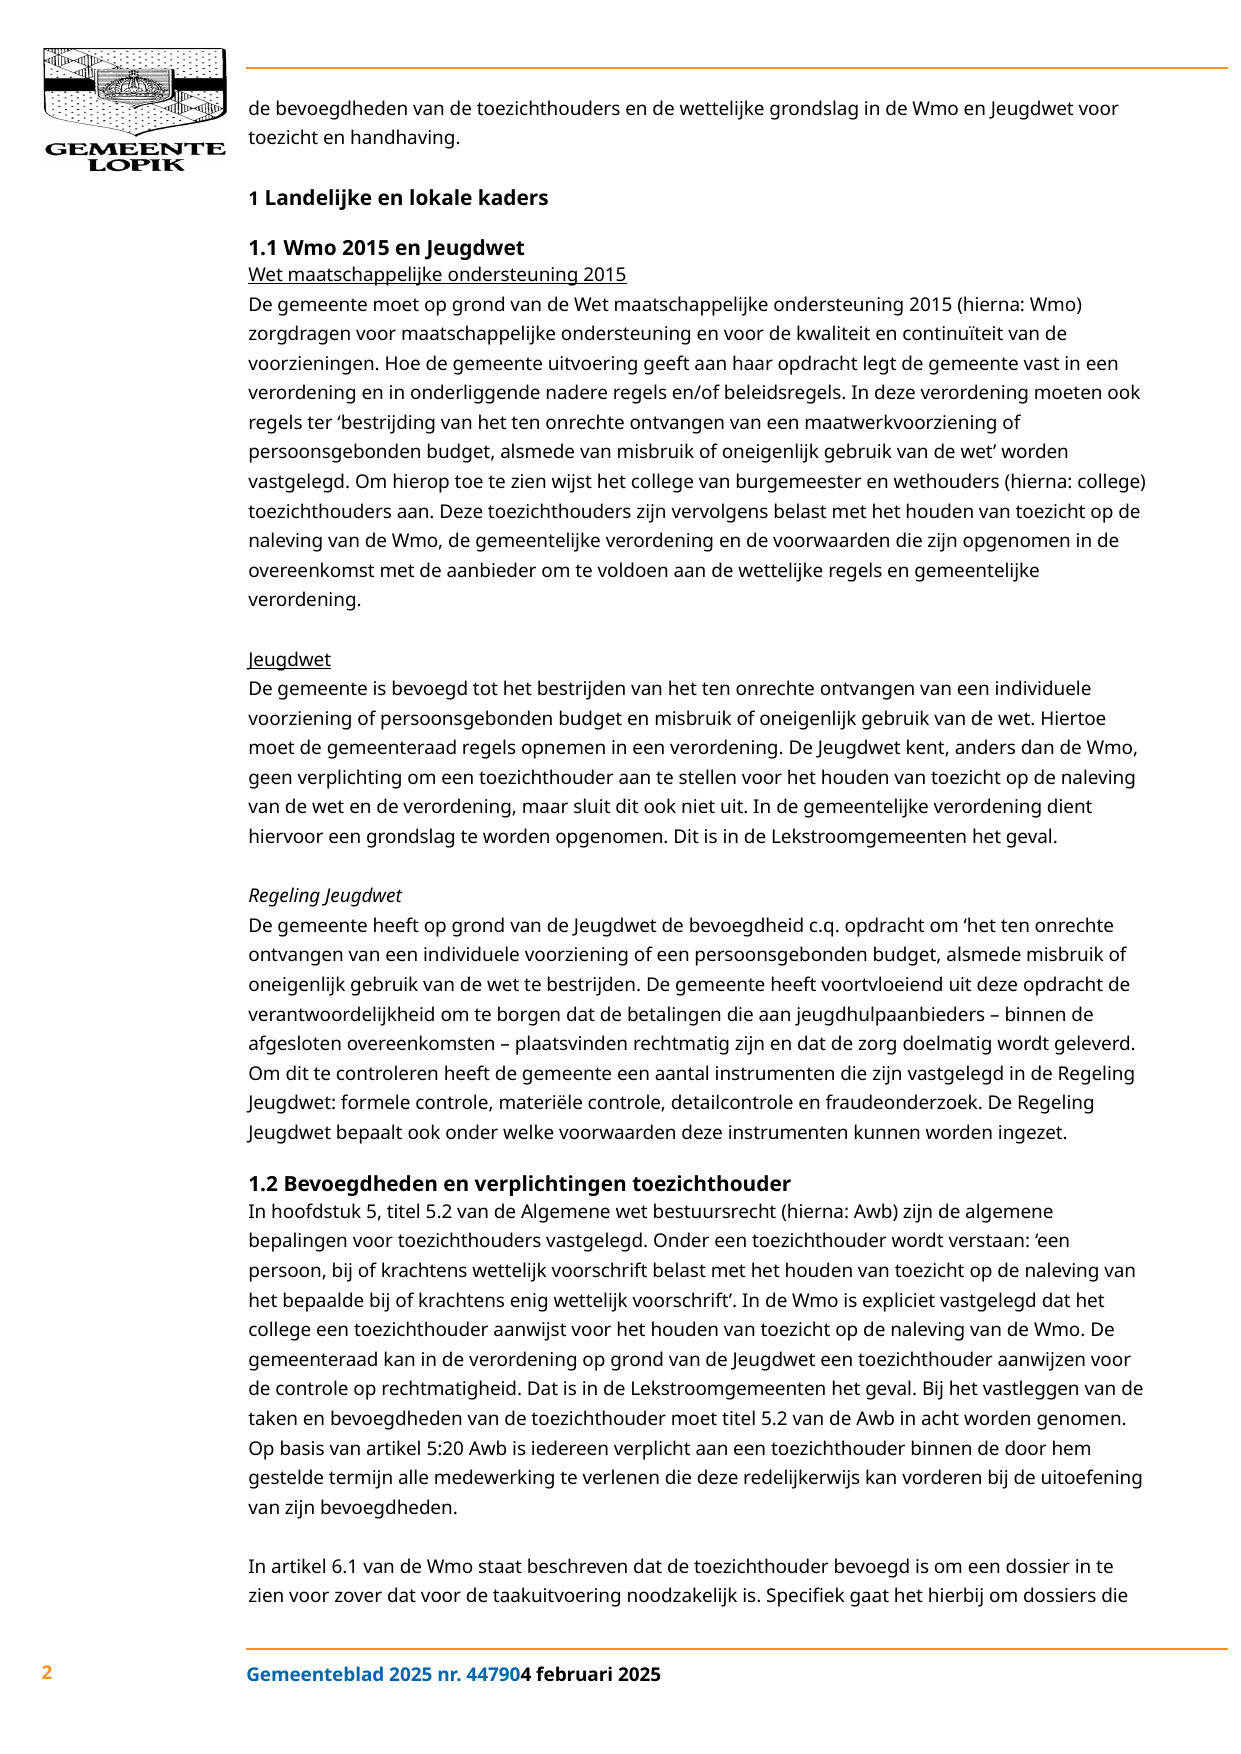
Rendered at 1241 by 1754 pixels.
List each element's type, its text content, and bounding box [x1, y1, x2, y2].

picture [41, 47, 231, 172]
text In hoofdstuk 5, titel 5.2 van de Algemene wet bestuursrecht (hierna: Awb) zijn de algemene bepalingen voor toezichthouders vastgelegd. Onder een toezichthouder wordt verstaan: ‘een persoon, bij of krachtens wettelijk voorschrift belast met het houden van toezicht op de naleving van het bepaalde bij of krachtens enig wettelijk voorschrift’. In de Wmo is expliciet vastgelegd dat het college een toezichthouder aanwijst voor het houden van toezicht op de naleving van de Wmo. De gemeenteraad kan in de verordening op grond van de Jeugdwet een toezichthouder aanwijzen voor de controle op rechtmatigheid. Dat is in de Lekstroomgemeenten het geval. Bij het vastleggen van de taken en bevoegdheden van de toezichthouder moet titel 5.2 van de Awb in acht worden genomen. Op basis van artikel 5:20 Awb is iedereen verplicht aan een toezichthouder binnen de door hem gestelde termijn alle medewerking te verlenen die deze redelijkerwijs kan vorderen bij de uitoefening van zijn bevoegdheden. [248, 1198, 1152, 1519]
text de bevoegdheden van de toezichthouders en de wettelijke grondslag in de Wmo en Jeugdwet voor toezicht en handhaving. [248, 95, 1152, 150]
text De gemeente moet op grond van de Wet maatschappelijke ondersteuning 2015 (hierna: Wmo) zorgdragen voor maatschappelijke ondersteuning en voor de kwaliteit en continuïteit van de voorzieningen. Hoe de gemeente uitvoering geeft aan haar opdracht legt de gemeente vast in een verordening en in onderliggende nadere regels en/of beleidsregels. In deze verordening moeten ook regels ter ‘bestrijding van het ten onrechte ontvangen van een maatwerkvoorziening of persoonsgebonden budget, alsmede van misbruik of oneigenlijk gebruik van de wet’ worden vastgelegd. Om hierop toe te zien wijst het college van burgemeester en wethouders (hierna: college) toezichthouders aan. Deze toezichthouders zijn vervolgens belast met het houden van toezicht op de naleving van de Wmo, de gemeentelijke verordening en de voorwaarden die zijn opgenomen in de overeenkomst met de aanbieder om te voldoen aan de wettelijke regels en gemeentelijke verordening. [248, 291, 1152, 612]
text Jeugdwet [248, 646, 1152, 672]
text 1.2 Bevoegdheden en verplichtingen toezichthouder [248, 1169, 1152, 1198]
text Wet maatschappelijke ondersteuning 2015 [248, 261, 1152, 287]
text 1.1 Wmo 2015 en Jeugdwet [248, 233, 1152, 261]
text In artikel 6.1 van de Wmo staat beschreven dat de toezichthouder bevoegd is om een dossier in te zien voor zover dat voor de taakuitvoering noodzakelijk is. Specifiek gaat het hierbij om dossiers die [248, 1553, 1152, 1608]
text De gemeente heeft op grond van de Jeugdwet de bevoegdheid c.q. opdracht om ‘het ten onrechte ontvangen van een individuele voorziening of een persoonsgebonden budget, alsmede misbruik of oneigenlijk gebruik van de wet te bestrijden. De gemeente heeft voortvloeiend uit deze opdracht de verantwoordelijkheid om te borgen dat de betalingen die aan jeugdhulpaanbieders – binnen de afgesloten overeenkomsten – plaatsvinden rechtmatig zijn en dat de zorg doelmatig wordt geleverd. Om dit te controleren heeft de gemeente een aantal instrumenten die zijn vastgelegd in de Regeling Jeugdwet: formele controle, materiële controle, detailcontrole en fraudeonderzoek. De Regeling Jeugdwet bepaalt ook onder welke voorwaarden deze instrumenten kunnen worden ingezet. [248, 912, 1152, 1145]
text De gemeente is bevoegd tot het bestrijden van het ten onrechte ontvangen van een individuele voorziening of persoonsgebonden budget en misbruik of oneigenlijk gebruik van de wet. Hiertoe moet de gemeenteraad regels opnemen in een verordening. De Jeugdwet kent, anders dan de Wmo, geen verplichting om een toezichthouder aan te stellen voor het houden van toezicht op de naleving van de wet en de verordening, maar sluit dit ook niet uit. In de gemeentelijke verordening dient hiervoor een grondslag te worden opgenomen. Dit is in de Lekstroomgemeenten het geval. [248, 675, 1152, 849]
text Regeling Jeugdwet [248, 882, 1152, 908]
text 1 Landelijke en lokale kaders [248, 183, 1152, 212]
